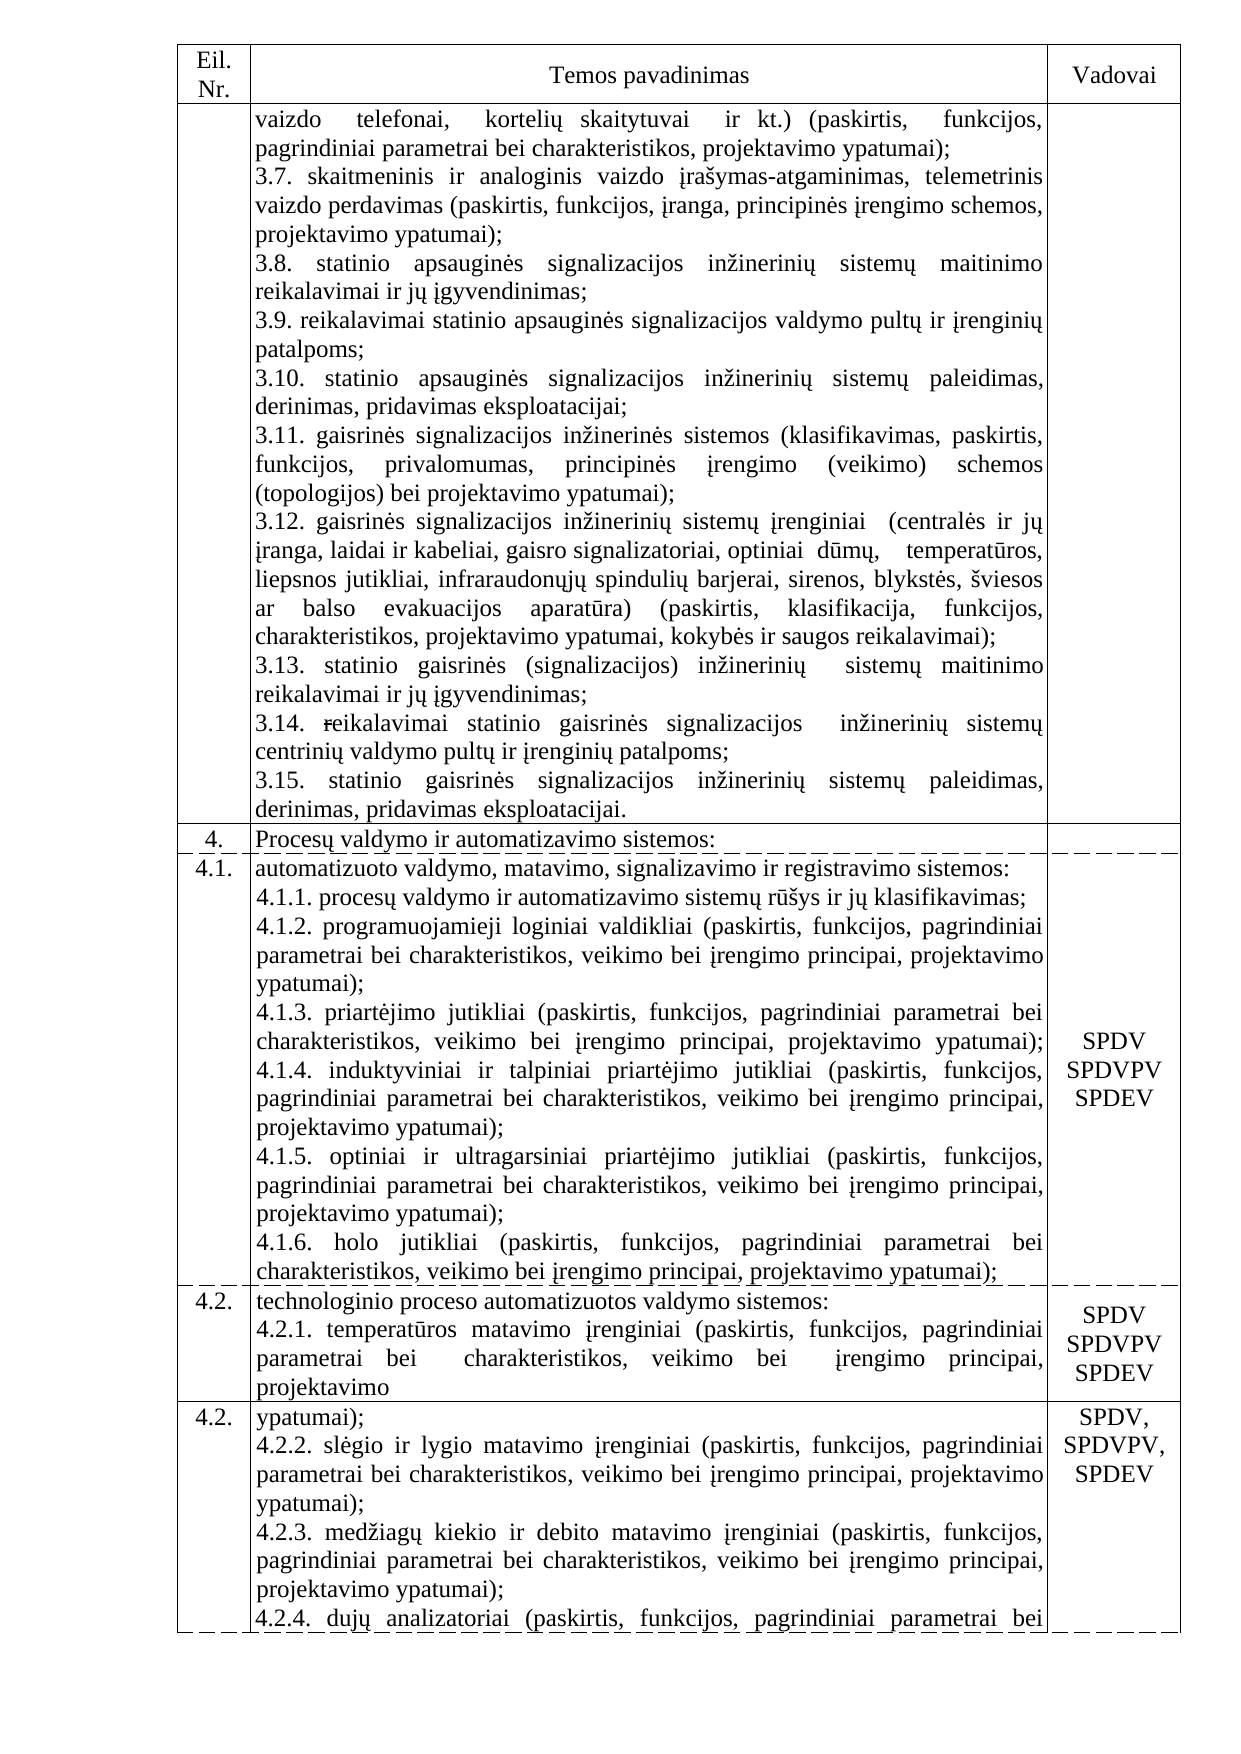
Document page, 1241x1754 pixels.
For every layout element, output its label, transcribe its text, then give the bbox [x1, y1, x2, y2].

table_cell 4.2. [178, 1402, 250, 1632]
table_cell ypatumai); 4.2.2. slėgio ir lygio matavimo įrenginiai (paskirtis, funkcijos, pagrindiniai parametrai bei charakteristikos, veikimo bei įrengimo principai, projektavimo ypatumai); 4.2.3. medžiagų kiekio ir debito matavimo įrenginiai (paskirtis, funkcijos, pagrindiniai parametrai bei charakteristikos, veikimo bei įrengimo principai, projektavimo ypatumai); 4.2.4. dujų analizatoriai (paskirtis, funkcijos, pagrindiniai parametrai bei [251, 1402, 1047, 1632]
table_cell 4. [178, 824, 250, 852]
table_cell 4.2. [178, 1285, 250, 1401]
table_cell vaizdo telefonai, kortelių skaitytuvai ir kt.) (paskirtis, funkcijos, pagrindiniai parametrai bei charakteristikos, projektavimo ypatumai); 3.7. skaitmeninis ir analoginis vaizdo įrašymas-atgaminimas, telemetrinis vaizdo perdavimas (paskirtis, funkcijos, įranga, principinės įrengimo schemos, projektavimo ypatumai); 3.8. statinio apsauginės signalizacijos inžinerinių sistemų maitinimo reikalavimai ir jų įgyvendinimas; 3.9. reikalavimai statinio apsauginės signalizacijos valdymo pultų ir įrenginių patalpoms; 3.10. statinio apsauginės signalizacijos inžinerinių sistemų paleidimas, derinimas, pridavimas eksploatacijai; 3.11. gaisrinės signalizacijos inžinerinės sistemos (klasifikavimas, paskirtis, funkcijos, privalomumas, principinės įrengimo (veikimo) schemos (topologijos) bei projektavimo ypatumai); 3.12. gaisrinės signalizacijos inžinerinių sistemų įrenginiai (centralės ir jų įranga, laidai ir kabeliai, gaisro signalizatoriai, optiniai dūmų, temperatūros, liepsnos jutikliai, infraraudonųjų spindulių barjerai, sirenos, blykstės, šviesos ar balso evakuacijos aparatūra) (paskirtis, klasifikacija, funkcijos, charakteristikos, projektavimo ypatumai, kokybės ir saugos reikalavimai); 3.13. statinio gaisrinės (signalizacijos) inžinerinių sistemų maitinimo reikalavimai ir jų įgyvendinimas; 3.14. reikalavimai statinio gaisrinės signalizacijos inžinerinių sistemų centrinių valdymo pultų ir įrenginių patalpoms; 3.15. statinio gaisrinės signalizacijos inžinerinių sistemų paleidimas, derinimas, pridavimas eksploatacijai. [251, 104, 1047, 823]
table_cell SPDV SPDVPV SPDEV [1048, 1285, 1180, 1401]
table_cell [1048, 824, 1180, 852]
table_header Vadovai [1048, 45, 1180, 103]
table_cell automatizuoto valdymo, matavimo, signalizavimo ir registravimo sistemos: 4.1.1. procesų valdymo ir automatizavimo sistemų rūšys ir jų klasifikavimas; 4.1.2. programuojamieji loginiai valdikliai (paskirtis, funkcijos, pagrindiniai parametrai bei charakteristikos, veikimo bei įrengimo principai, projektavimo ypatumai); 4.1.3. priartėjimo jutikliai (paskirtis, funkcijos, pagrindiniai parametrai bei charakteristikos, veikimo bei įrengimo principai, projektavimo ypatumai); 4.1.4. induktyviniai ir talpiniai priartėjimo jutikliai (paskirtis, funkcijos, pagrindiniai parametrai bei charakteristikos, veikimo bei įrengimo principai, projektavimo ypatumai); 4.1.5. optiniai ir ultragarsiniai priartėjimo jutikliai (paskirtis, funkcijos, pagrindiniai parametrai bei charakteristikos, veikimo bei įrengimo principai, projektavimo ypatumai); 4.1.6. holo jutikliai (paskirtis, funkcijos, pagrindiniai parametrai bei charakteristikos, veikimo bei įrengimo principai, projektavimo ypatumai); [251, 853, 1047, 1285]
table_header Eil. Nr. [178, 45, 250, 103]
table_cell SPDV, SPDVPV, SPDEV [1048, 1402, 1180, 1632]
table_header Temos pavadinimas [251, 45, 1047, 103]
table_cell Procesų valdymo ir automatizavimo sistemos: [251, 824, 1047, 852]
table_cell [1048, 104, 1180, 823]
table_cell [178, 104, 250, 823]
table_cell 4.1. [178, 853, 250, 1285]
table_cell technologinio proceso automatizuotos valdymo sistemos: 4.2.1. temperatūros matavimo įrenginiai (paskirtis, funkcijos, pagrindiniai parametrai bei charakteristikos, veikimo bei įrengimo principai, projektavimo [251, 1285, 1047, 1401]
table_cell SPDV SPDVPV SPDEV [1048, 853, 1180, 1285]
